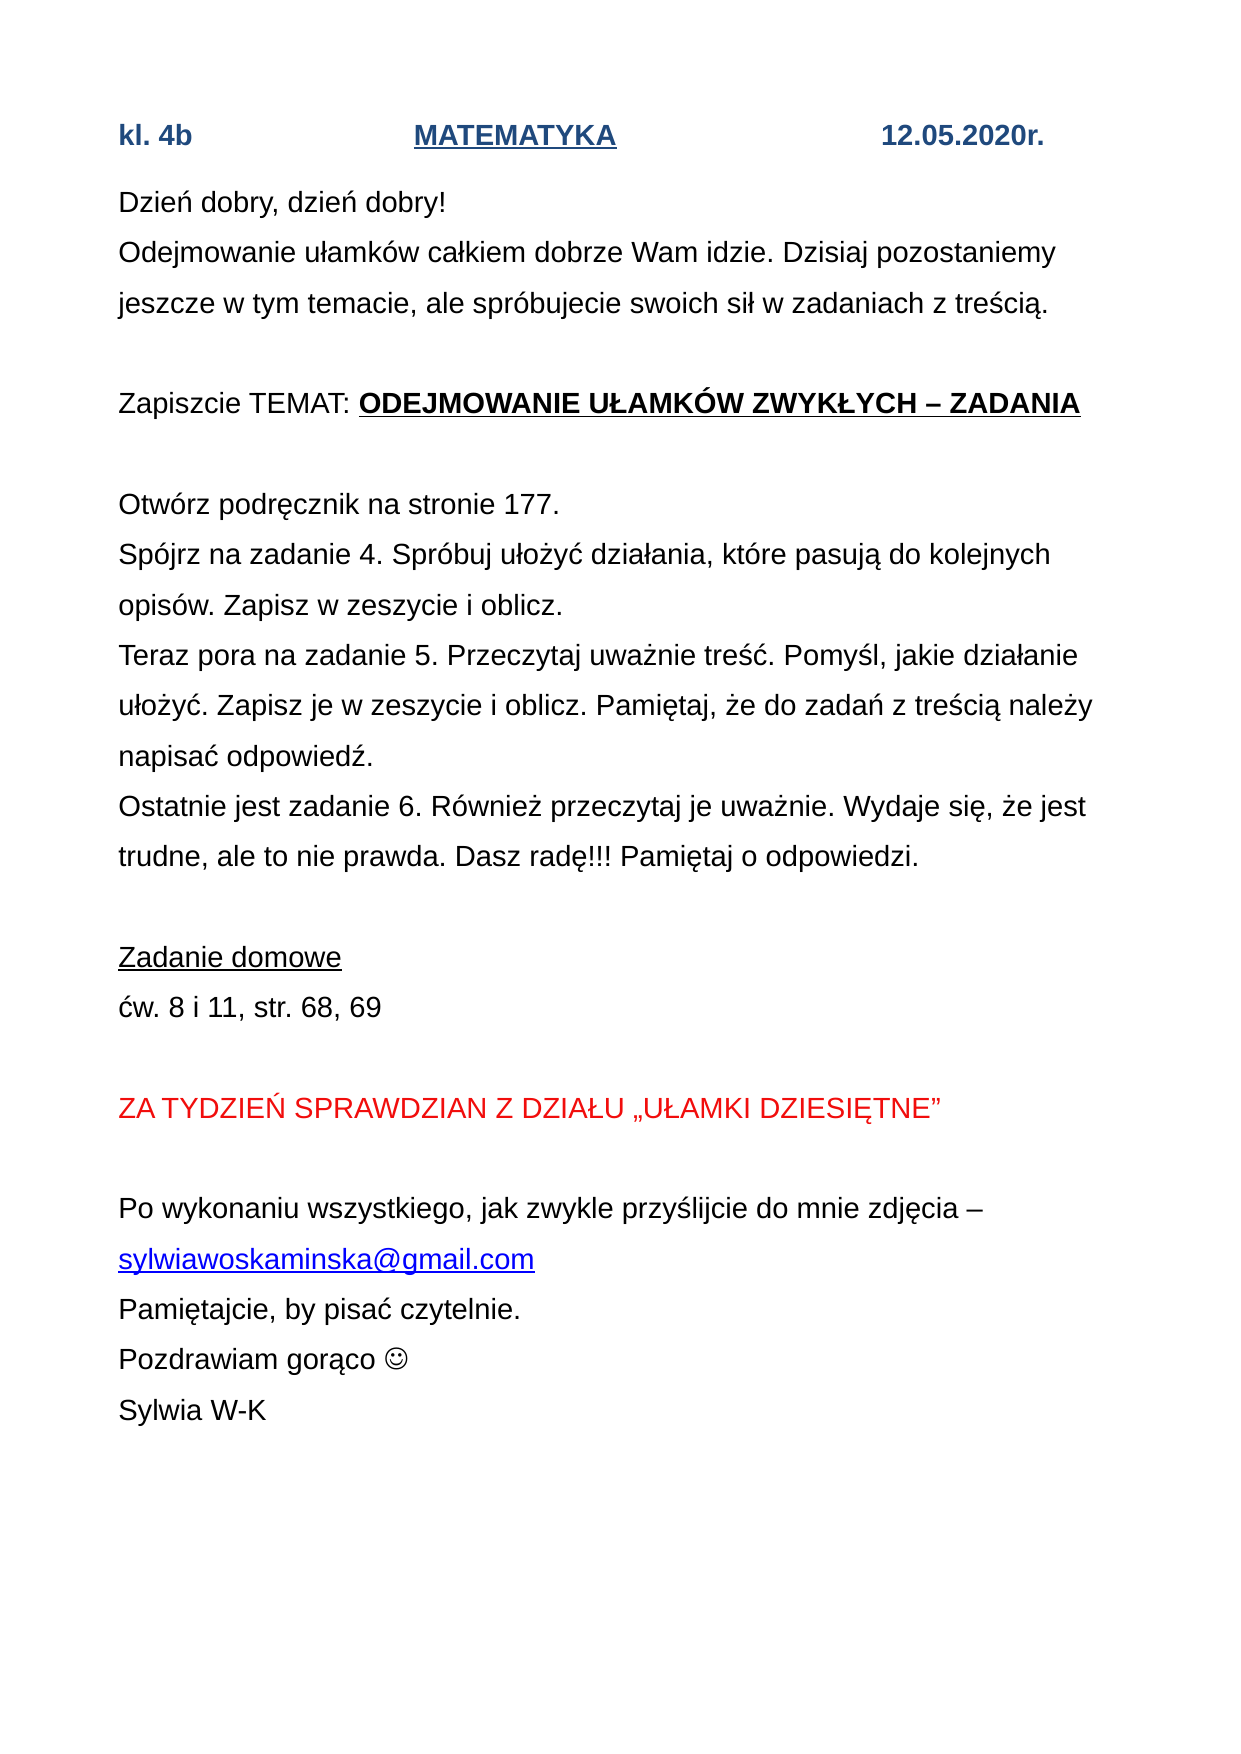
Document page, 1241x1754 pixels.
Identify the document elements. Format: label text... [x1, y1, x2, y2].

text ćw. 8 i 11, str. 68, 69 [118, 990, 1122, 1024]
text Sylwia W-K [118, 1393, 1122, 1427]
text Pamiętajcie, by pisać czytelnie. [118, 1292, 1122, 1326]
text Teraz pora na zadanie 5. Przeczytaj uważnie treść. Pomyśl, jakie działanie ułożyć. Zapisz je w zeszycie i oblicz. Pamiętaj, że do zadań z treścią należy napisać odpowiedź. [118, 638, 1122, 772]
text Po wykonaniu wszystkiego, jak zwykle przyślijcie do mnie zdjęcia – sylwiawoskaminska@gmail.com [118, 1191, 1122, 1275]
text Otwórz podręcznik na stronie 177. [118, 487, 1122, 521]
text Spójrz na zadanie 4. Spróbuj ułożyć działania, które pasują do kolejnych opisów. Zapisz w zeszycie i oblicz. [118, 537, 1122, 621]
text Ostatnie jest zadanie 6. Również przeczytaj je uważnie. Wydaje się, że jest trudne, ale to nie prawda. Dasz radę!!! Pamiętaj o odpowiedzi. [118, 789, 1122, 873]
text Zadanie domowe [118, 940, 1122, 973]
text Odejmowanie ułamków całkiem dobrze Wam idzie. Dzisiaj pozostaniemy jeszcze w tym temacie, ale spróbujecie swoich sił w zadaniach z treścią. [118, 236, 1122, 319]
text kl. 4b MATEMATYKA 12.05.2020r. [118, 118, 1122, 152]
text ZA TYDZIEŃ SPRAWDZIAN Z DZIAŁU „UŁAMKI DZIESIĘTNE” [118, 1091, 1122, 1124]
text Dzień dobry, dzień dobry! [118, 185, 1122, 219]
text Pozdrawiam gorąco  [118, 1342, 1122, 1376]
text Zapiszcie TEMAT: ODEJMOWANIE UŁAMKÓW ZWYKŁYCH – ZADANIA [118, 386, 1122, 420]
